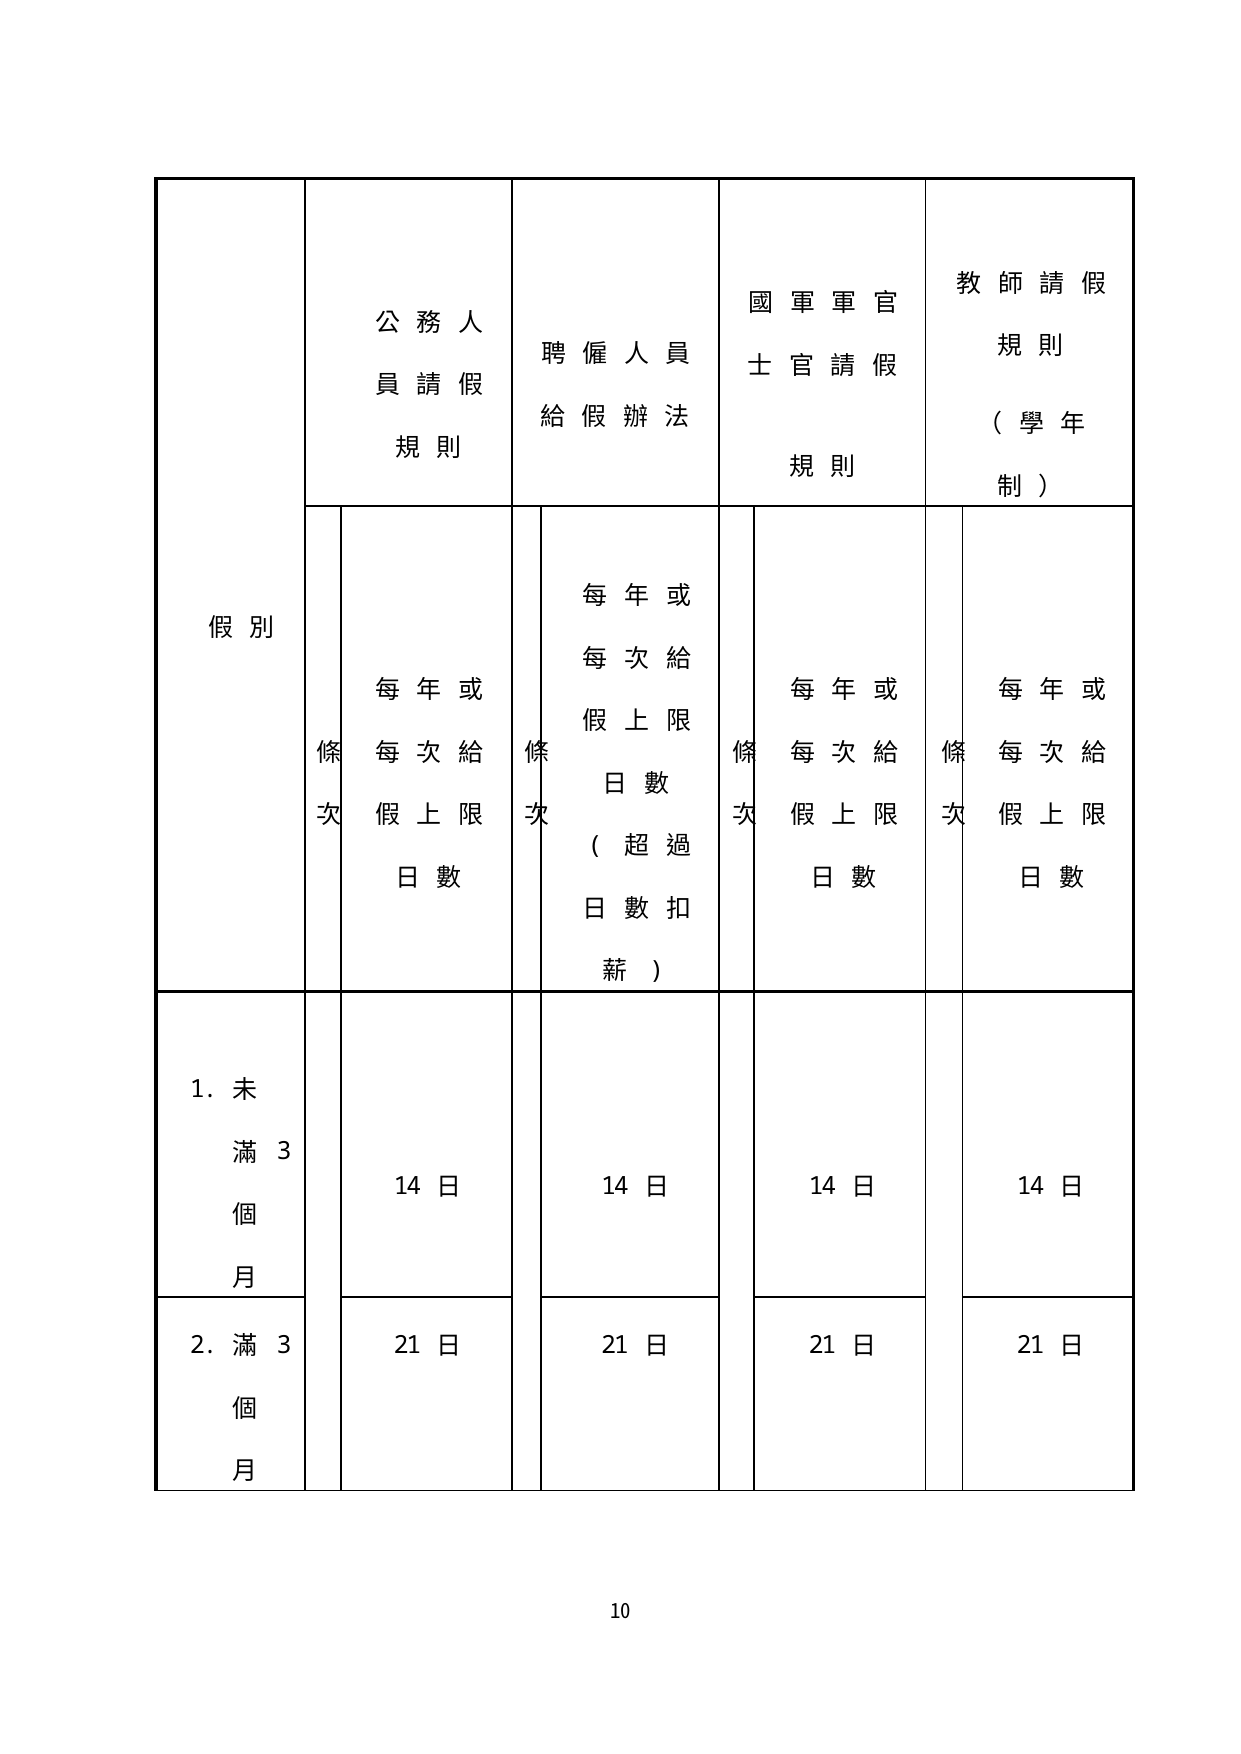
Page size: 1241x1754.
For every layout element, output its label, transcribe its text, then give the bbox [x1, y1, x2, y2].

table_cell 21日 [342, 1298, 511, 1490]
table_header 國軍軍官士官請假 規則 [720, 180, 925, 505]
table_cell [513, 993, 540, 1490]
table_cell 條次 [306, 507, 340, 990]
table_cell 14日 [963, 993, 1132, 1296]
table_cell 21日 [542, 1298, 718, 1490]
table_cell 每年或每次給假上限日數 [342, 507, 511, 990]
table_cell 條次 [926, 507, 962, 990]
table_cell 21日 [755, 1298, 925, 1490]
table_header 聘僱人員給假辦法 [513, 180, 718, 505]
table_cell 2.滿3個月 [158, 1298, 304, 1490]
table_cell [306, 993, 340, 1490]
table_cell 14日 [342, 993, 511, 1296]
table_header 假別 [158, 180, 304, 990]
table_cell [926, 993, 962, 1490]
table_cell [720, 993, 753, 1490]
table_cell 每年或每次給假上限日數 (超過日數扣薪) [542, 507, 718, 990]
table_cell 條次 [513, 507, 540, 990]
table_cell 14日 [755, 993, 925, 1296]
table_cell 21日 [963, 1298, 1132, 1490]
table_header 教師請假規則 （學年制） [926, 180, 1132, 505]
table_cell 每年或每次給假上限日數 [755, 507, 925, 990]
table_cell 14日 [542, 993, 718, 1296]
table_cell 條次 [720, 507, 753, 990]
table_cell 1.未滿3個月 [158, 993, 304, 1296]
table_header 公務人員請假規則 [306, 180, 511, 505]
table_cell 每年或每次給假上限日數 [963, 507, 1132, 990]
